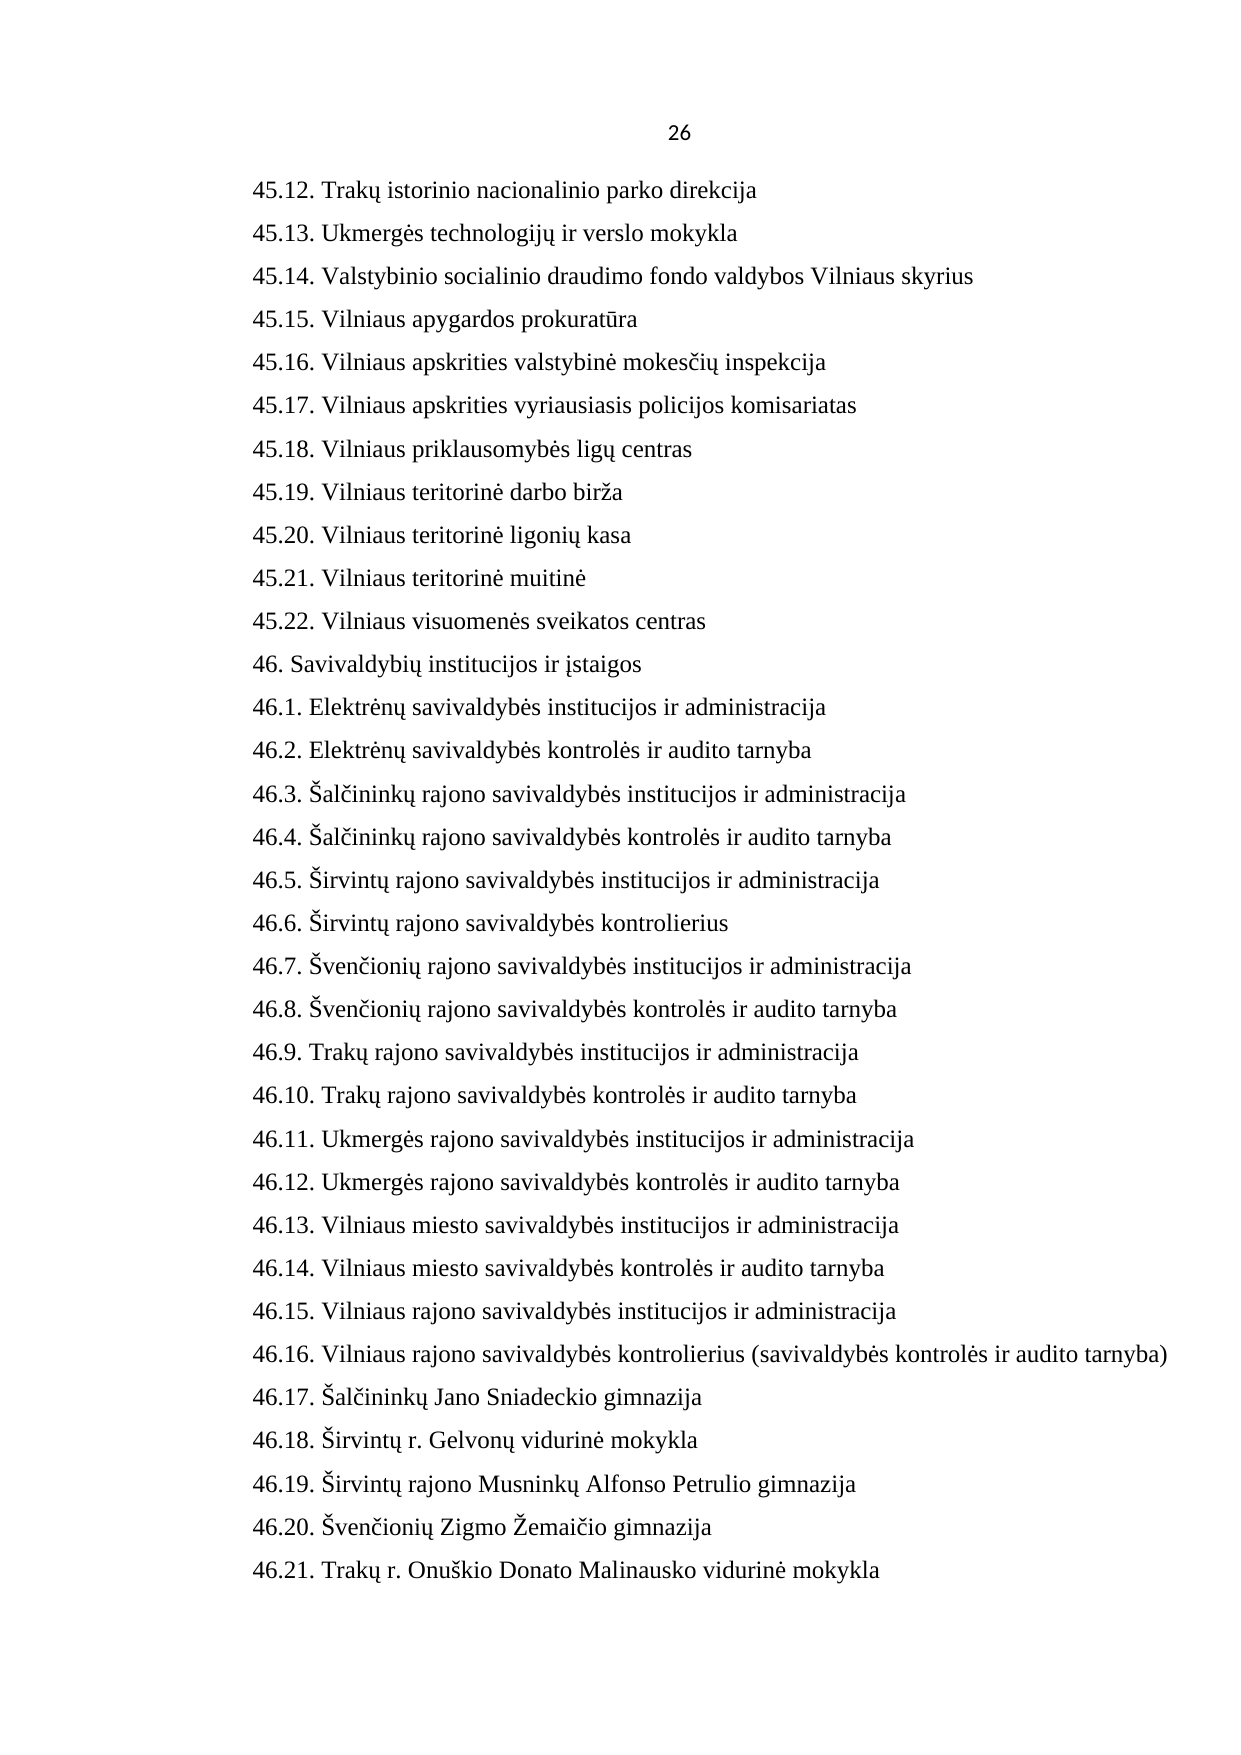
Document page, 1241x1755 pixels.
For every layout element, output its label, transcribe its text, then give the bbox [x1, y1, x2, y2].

text 46.5. Širvintų rajono savivaldybės institucijos ir administracija [177, 865, 1181, 894]
text 46.16. Vilniaus rajono savivaldybės kontrolierius (savivaldybės kontrolės ir audito tarnyba) [177, 1339, 1181, 1368]
text 46.3. Šalčininkų rajono savivaldybės institucijos ir administracija [177, 779, 1181, 807]
text 45.14. Valstybinio socialinio draudimo fondo valdybos Vilniaus skyrius [177, 261, 1181, 290]
text 46.18. Širvintų r. Gelvonų vidurinė mokykla [177, 1426, 1181, 1454]
text 45.12. Trakų istorinio nacionalinio parko direkcija [177, 175, 1181, 204]
text 45.19. Vilniaus teritorinė darbo birža [177, 477, 1181, 506]
text 45.22. Vilniaus visuomenės sveikatos centras [177, 606, 1181, 635]
text 46.17. Šalčininkų Jano Sniadeckio gimnazija [177, 1382, 1181, 1411]
text 46.6. Širvintų rajono savivaldybės kontrolierius [177, 908, 1181, 937]
text 46.19. Širvintų rajono Musninkų Alfonso Petrulio gimnazija [177, 1469, 1181, 1497]
text 45.18. Vilniaus priklausomybės ligų centras [177, 434, 1181, 462]
text 46.9. Trakų rajono savivaldybės institucijos ir administracija [177, 1037, 1181, 1066]
text 45.16. Vilniaus apskrities valstybinė mokesčių inspekcija [177, 347, 1181, 376]
text 46.15. Vilniaus rajono savivaldybės institucijos ir administracija [177, 1296, 1181, 1325]
text 46.4. Šalčininkų rajono savivaldybės kontrolės ir audito tarnyba [177, 822, 1181, 851]
text 46.21. Trakų r. Onuškio Donato Malinausko vidurinė mokykla [177, 1555, 1181, 1584]
text 46. Savivaldybių institucijos ir įstaigos [177, 649, 1181, 678]
text 45.20. Vilniaus teritorinė ligonių kasa [177, 520, 1181, 549]
text 46.14. Vilniaus miesto savivaldybės kontrolės ir audito tarnyba [177, 1253, 1181, 1282]
text 46.20. Švenčionių Zigmo Žemaičio gimnazija [177, 1512, 1181, 1541]
text 46.11. Ukmergės rajono savivaldybės institucijos ir administracija [177, 1124, 1181, 1152]
text 45.13. Ukmergės technologijų ir verslo mokykla [177, 218, 1181, 247]
text 45.21. Vilniaus teritorinė muitinė [177, 563, 1181, 592]
text 46.13. Vilniaus miesto savivaldybės institucijos ir administracija [177, 1210, 1181, 1239]
text 46.8. Švenčionių rajono savivaldybės kontrolės ir audito tarnyba [177, 994, 1181, 1023]
text 46.10. Trakų rajono savivaldybės kontrolės ir audito tarnyba [177, 1081, 1181, 1109]
text 46.1. Elektrėnų savivaldybės institucijos ir administracija [177, 692, 1181, 721]
text 46.12. Ukmergės rajono savivaldybės kontrolės ir audito tarnyba [177, 1167, 1181, 1196]
text 46.2. Elektrėnų savivaldybės kontrolės ir audito tarnyba [177, 736, 1181, 764]
text 45.17. Vilniaus apskrities vyriausiasis policijos komisariatas [177, 391, 1181, 419]
text 46.7. Švenčionių rajono savivaldybės institucijos ir administracija [177, 951, 1181, 980]
text 45.15. Vilniaus apygardos prokuratūra [177, 304, 1181, 333]
